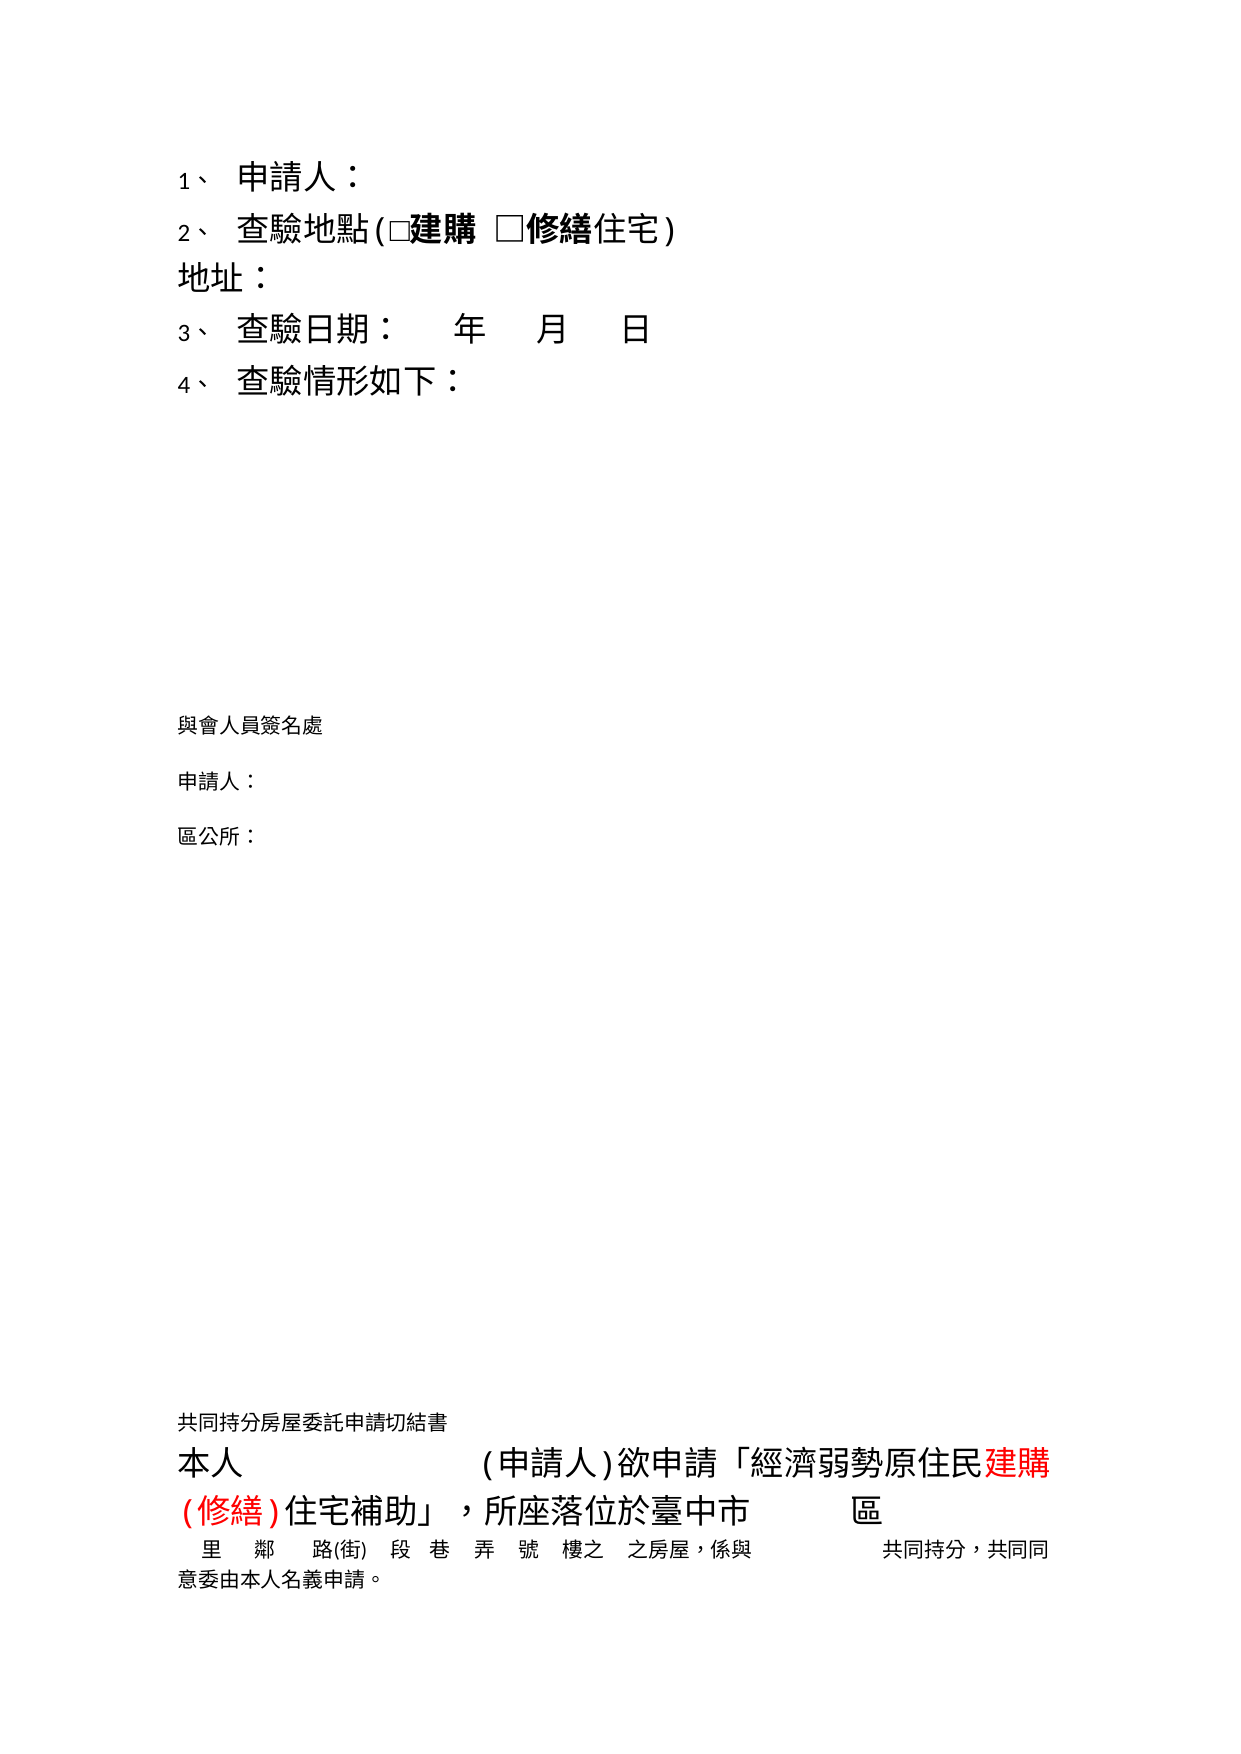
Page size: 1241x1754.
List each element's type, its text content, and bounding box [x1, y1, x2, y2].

text 區公所： [177, 821, 1063, 851]
list 申請人： [177, 148, 1063, 200]
list 查驗日期： 年 月 日 [177, 300, 1063, 352]
text 與會人員簽名處 [177, 709, 1063, 739]
text 里 鄰 路(街) 段 巷 弄 號 樓之 之房屋，係與 共同持分，共同同意委由本人名義申請。 [177, 1533, 1063, 1594]
text 共同持分房屋委託申請切結書 [177, 1406, 1063, 1437]
list 查驗情形如下： [177, 352, 1063, 404]
text 地址： [177, 252, 1063, 300]
text 本人 (申請人)欲申請「經濟弱勢原住民建購(修繕)住宅補助」，所座落位於臺中市 區 [177, 1437, 1063, 1533]
text 申請人： [177, 765, 1063, 795]
list 查驗地點(□建購 □修繕住宅) [177, 200, 1063, 252]
